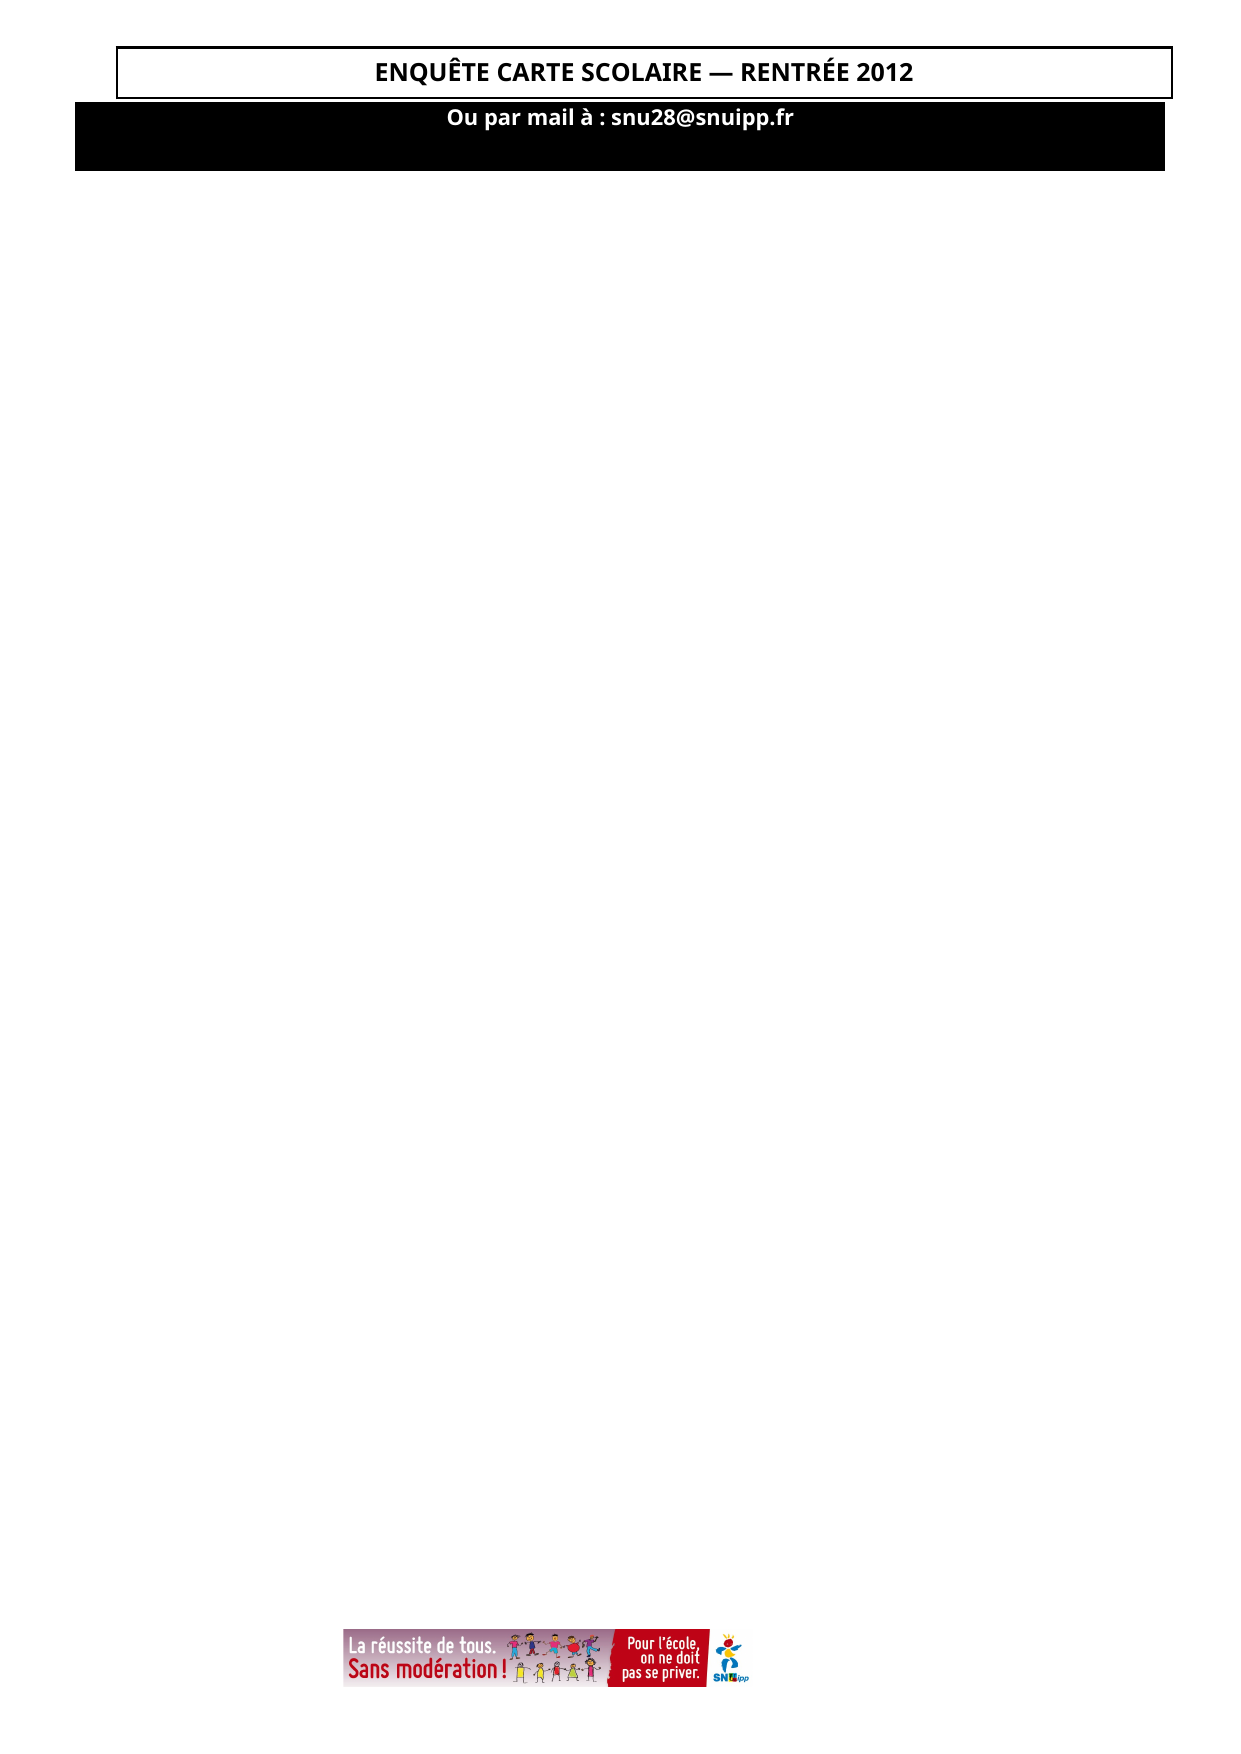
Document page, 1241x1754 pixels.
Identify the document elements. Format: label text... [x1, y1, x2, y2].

text Ou par mail à : snu28@snuipp.fr [75, 102, 1165, 132]
text Enquête à retourner au SNUipp 28 - 3, rue Louis Blériot– 28300 CHAMPHOL [153, 1709, 1234, 1741]
